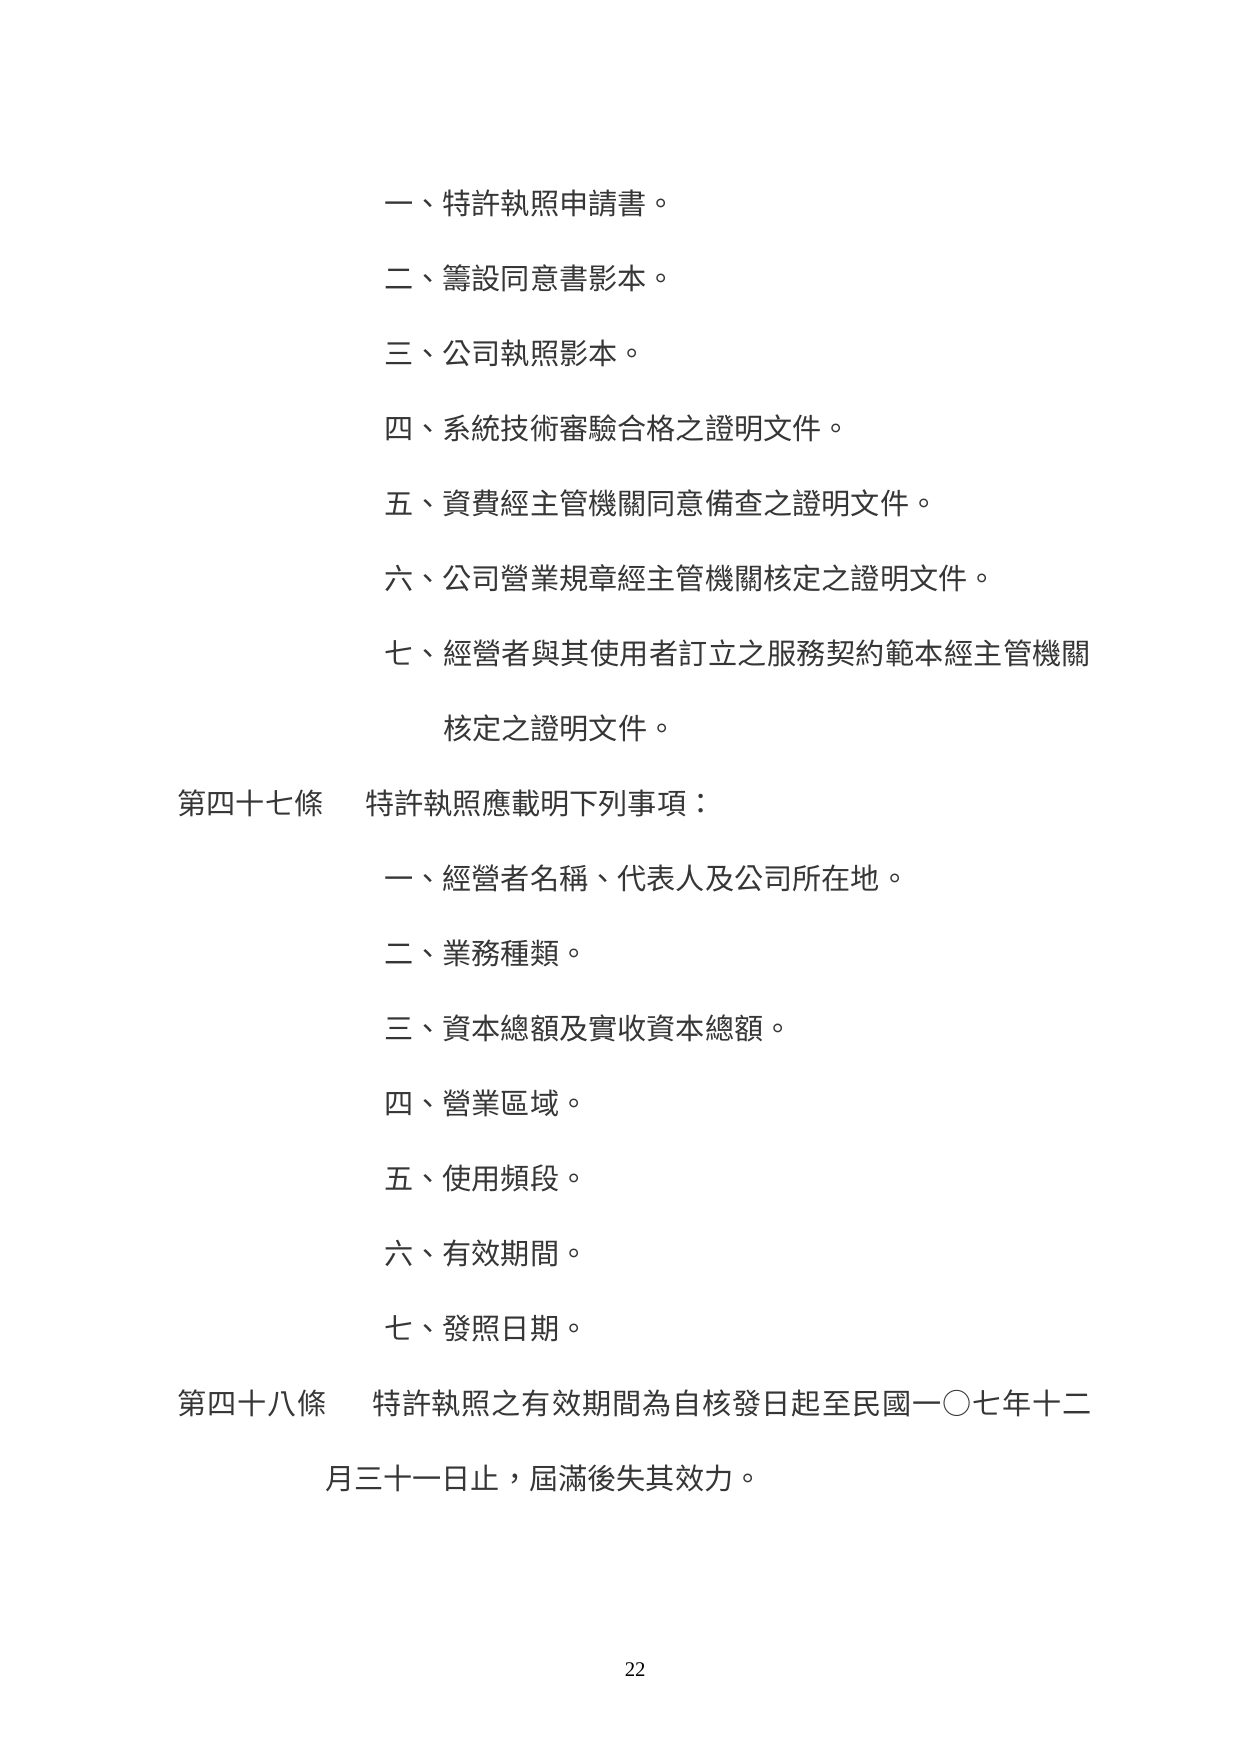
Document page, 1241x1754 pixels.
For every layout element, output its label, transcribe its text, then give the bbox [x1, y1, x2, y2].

text 五、使用頻段。 [384, 1139, 1092, 1214]
text 二、籌設同意書影本。 [384, 239, 1092, 314]
text 第四十七條 特許執照應載明下列事項： [177, 764, 1092, 839]
text 一、經營者名稱、代表人及公司所在地。 [384, 839, 1092, 914]
text 七、發照日期。 [384, 1289, 1092, 1364]
text 五、資費經主管機關同意備查之證明文件。 [384, 464, 1092, 539]
text 三、公司執照影本。 [384, 314, 1092, 389]
text 一、特許執照申請書。 [384, 164, 1092, 239]
text 四、系統技術審驗合格之證明文件。 [384, 389, 1092, 464]
text 二、業務種類。 [384, 914, 1092, 989]
text 七、經營者與其使用者訂立之服務契約範本經主管機關核定之證明文件。 [384, 614, 1092, 764]
text 三、資本總額及實收資本總額。 [384, 989, 1092, 1064]
text 六、有效期間。 [384, 1214, 1092, 1289]
text 四、營業區域。 [384, 1064, 1092, 1139]
text 六、公司營業規章經主管機關核定之證明文件。 [384, 539, 1092, 614]
text 第四十八條 特許執照之有效期間為自核發日起至民國一○七年十二月三十一日止，屆滿後失其效力。 [177, 1364, 1092, 1514]
